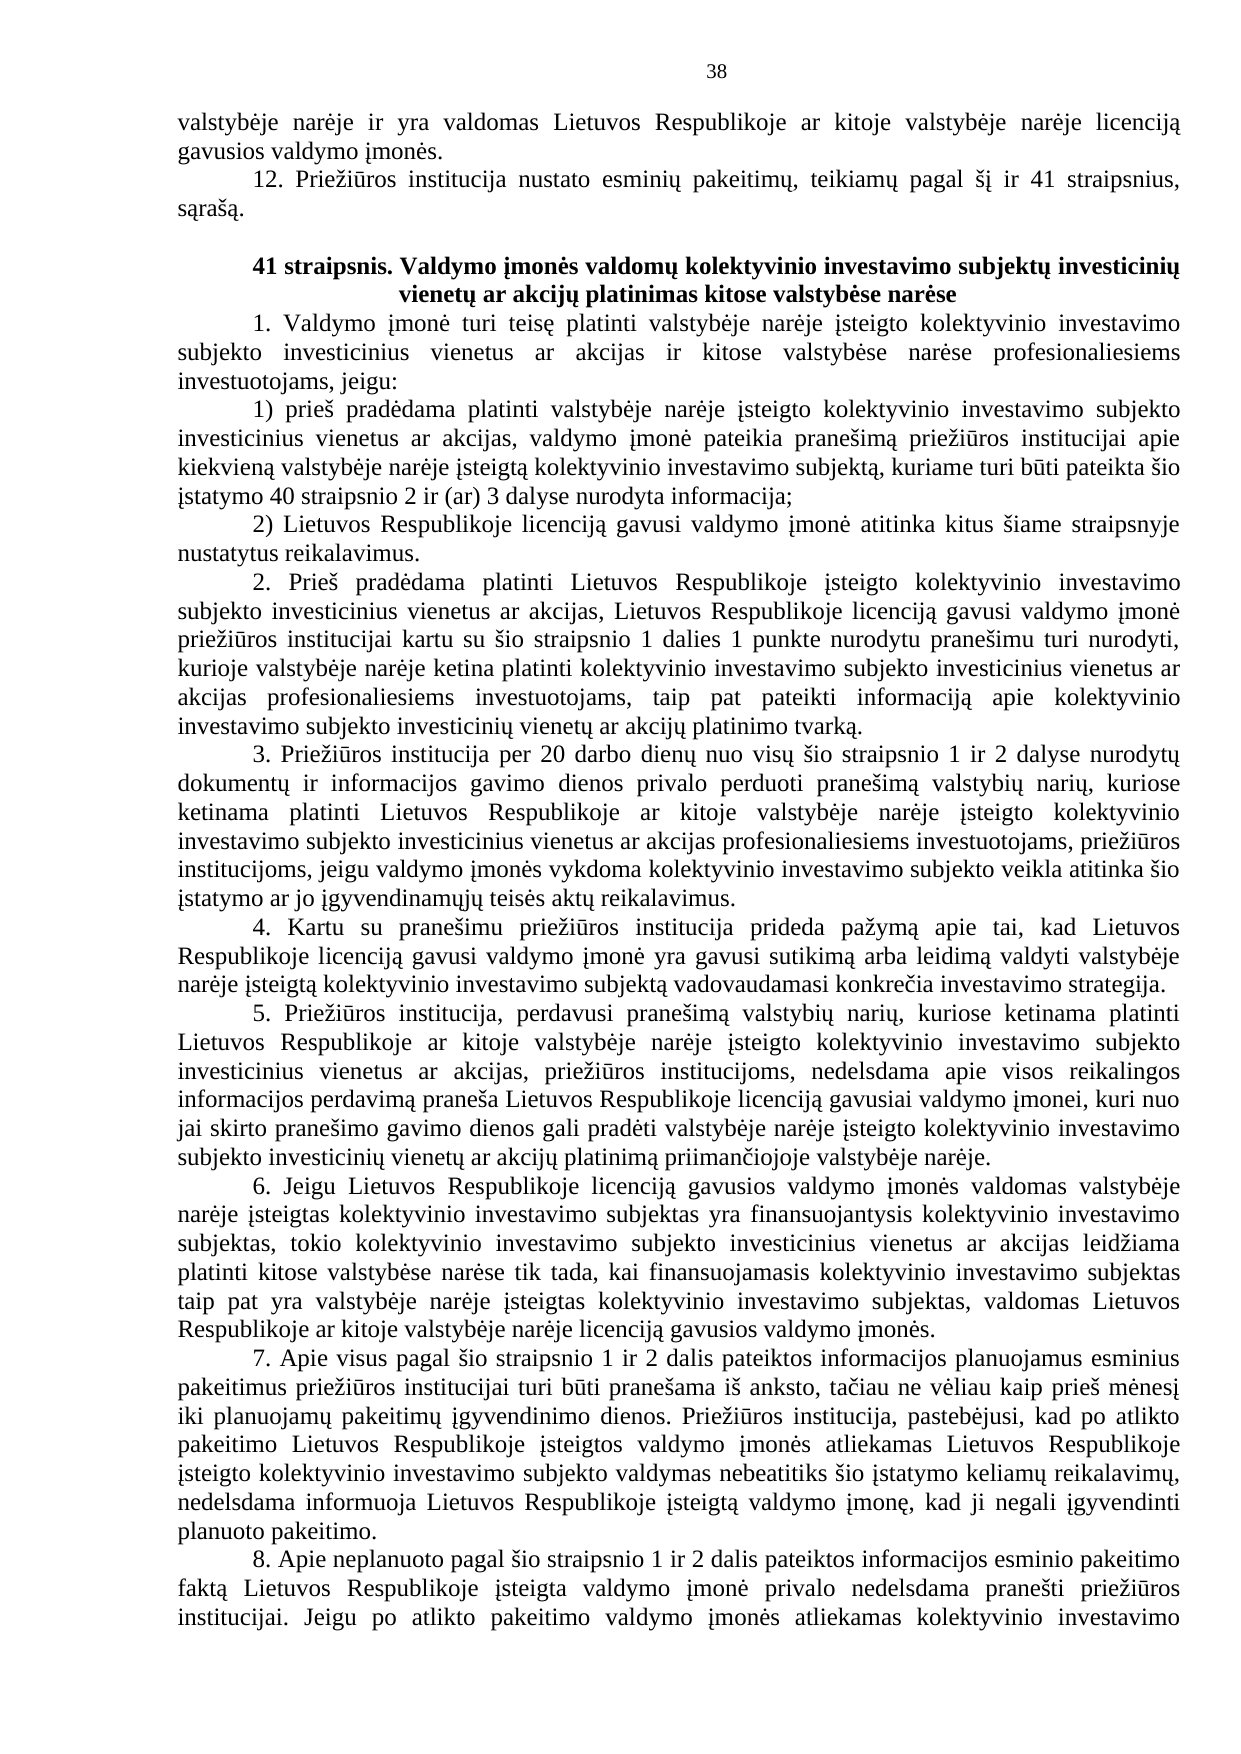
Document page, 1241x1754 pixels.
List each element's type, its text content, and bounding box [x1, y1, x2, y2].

text 7. Apie visus pagal šio straipsnio 1 ir 2 dalis pateiktos informacijos planuojamus esminius pakeitimus priežiūros institucijai turi būti pranešama iš anksto, tačiau ne vėliau kaip prieš mėnesį iki planuojamų pakeitimų įgyvendinimo dienos. Priežiūros institucija, pastebėjusi, kad po atlikto pakeitimo Lietuvos Respublikoje įsteigtos valdymo įmonės atliekamas Lietuvos Respublikoje įsteigto kolektyvinio investavimo subjekto valdymas nebeatitiks šio įstatymo keliamų reikalavimų, nedelsdama informuoja Lietuvos Respublikoje įsteigtą valdymo įmonę, kad ji negali įgyvendinti planuoto pakeitimo. [177, 1343, 1181, 1544]
text valstybėje narėje ir yra valdomas Lietuvos Respublikoje ar kitoje valstybėje narėje licenciją gavusios valdymo įmonės. [177, 107, 1181, 164]
text 8. Apie neplanuoto pagal šio straipsnio 1 ir 2 dalis pateiktos informacijos esminio pakeitimo faktą Lietuvos Respublikoje įsteigta valdymo įmonė privalo nedelsdama pranešti priežiūros institucijai. Jeigu po atlikto pakeitimo valdymo įmonės atliekamas kolektyvinio investavimo [177, 1544, 1181, 1631]
text 6. Jeigu Lietuvos Respublikoje licenciją gavusios valdymo įmonės valdomas valstybėje narėje įsteigtas kolektyvinio investavimo subjektas yra finansuojantysis kolektyvinio investavimo subjektas, tokio kolektyvinio investavimo subjekto investicinius vienetus ar akcijas leidžiama platinti kitose valstybėse narėse tik tada, kai finansuojamasis kolektyvinio investavimo subjektas taip pat yra valstybėje narėje įsteigtas kolektyvinio investavimo subjektas, valdomas Lietuvos Respublikoje ar kitoje valstybėje narėje licenciją gavusios valdymo įmonės. [177, 1171, 1181, 1343]
text 12. Priežiūros institucija nustato esminių pakeitimų, teikiamų pagal šį ir 41 straipsnius, sąrašą. [177, 164, 1181, 222]
text 1) prieš pradėdama platinti valstybėje narėje įsteigto kolektyvinio investavimo subjekto investicinius vienetus ar akcijas, valdymo įmonė pateikia pranešimą priežiūros institucijai apie kiekvieną valstybėje narėje įsteigtą kolektyvinio investavimo subjektą, kuriame turi būti pateikta šio įstatymo 40 straipsnio 2 ir (ar) 3 dalyse nurodyta informacija; [177, 394, 1181, 509]
text 1. Valdymo įmonė turi teisę platinti valstybėje narėje įsteigto kolektyvinio investavimo subjekto investicinius vienetus ar akcijas ir kitose valstybėse narėse profesionaliesiems investuotojams, jeigu: [177, 308, 1181, 394]
text 5. Priežiūros institucija, perdavusi pranešimą valstybių narių, kuriose ketinama platinti Lietuvos Respublikoje ar kitoje valstybėje narėje įsteigto kolektyvinio investavimo subjekto investicinius vienetus ar akcijas, priežiūros institucijoms, nedelsdama apie visos reikalingos informacijos perdavimą praneša Lietuvos Respublikoje licenciją gavusiai valdymo įmonei, kuri nuo jai skirto pranešimo gavimo dienos gali pradėti valstybėje narėje įsteigto kolektyvinio investavimo subjekto investicinių vienetų ar akcijų platinimą priimančiojoje valstybėje narėje. [177, 998, 1181, 1171]
text 41 straipsnis. Valdymo įmonės valdomų kolektyvinio investavimo subjektų investicinių vienetų ar akcijų platinimas kitose valstybėse narėse [252, 251, 1181, 308]
text 2. Prieš pradėdama platinti Lietuvos Respublikoje įsteigto kolektyvinio investavimo subjekto investicinius vienetus ar akcijas, Lietuvos Respublikoje licenciją gavusi valdymo įmonė priežiūros institucijai kartu su šio straipsnio 1 dalies 1 punkte nurodytu pranešimu turi nurodyti, kurioje valstybėje narėje ketina platinti kolektyvinio investavimo subjekto investicinius vienetus ar akcijas profesionaliesiems investuotojams, taip pat pateikti informaciją apie kolektyvinio investavimo subjekto investicinių vienetų ar akcijų platinimo tvarką. [177, 567, 1181, 739]
text 3. Priežiūros institucija per 20 darbo dienų nuo visų šio straipsnio 1 ir 2 dalyse nurodytų dokumentų ir informacijos gavimo dienos privalo perduoti pranešimą valstybių narių, kuriose ketinama platinti Lietuvos Respublikoje ar kitoje valstybėje narėje įsteigto kolektyvinio investavimo subjekto investicinius vienetus ar akcijas profesionaliesiems investuotojams, priežiūros institucijoms, jeigu valdymo įmonės vykdoma kolektyvinio investavimo subjekto veikla atitinka šio įstatymo ar jo įgyvendinamųjų teisės aktų reikalavimus. [177, 739, 1181, 912]
text 2) Lietuvos Respublikoje licenciją gavusi valdymo įmonė atitinka kitus šiame straipsnyje nustatytus reikalavimus. [177, 509, 1181, 567]
text 4. Kartu su pranešimu priežiūros institucija prideda pažymą apie tai, kad Lietuvos Respublikoje licenciją gavusi valdymo įmonė yra gavusi sutikimą arba leidimą valdyti valstybėje narėje įsteigtą kolektyvinio investavimo subjektą vadovaudamasi konkrečia investavimo strategija. [177, 912, 1181, 998]
